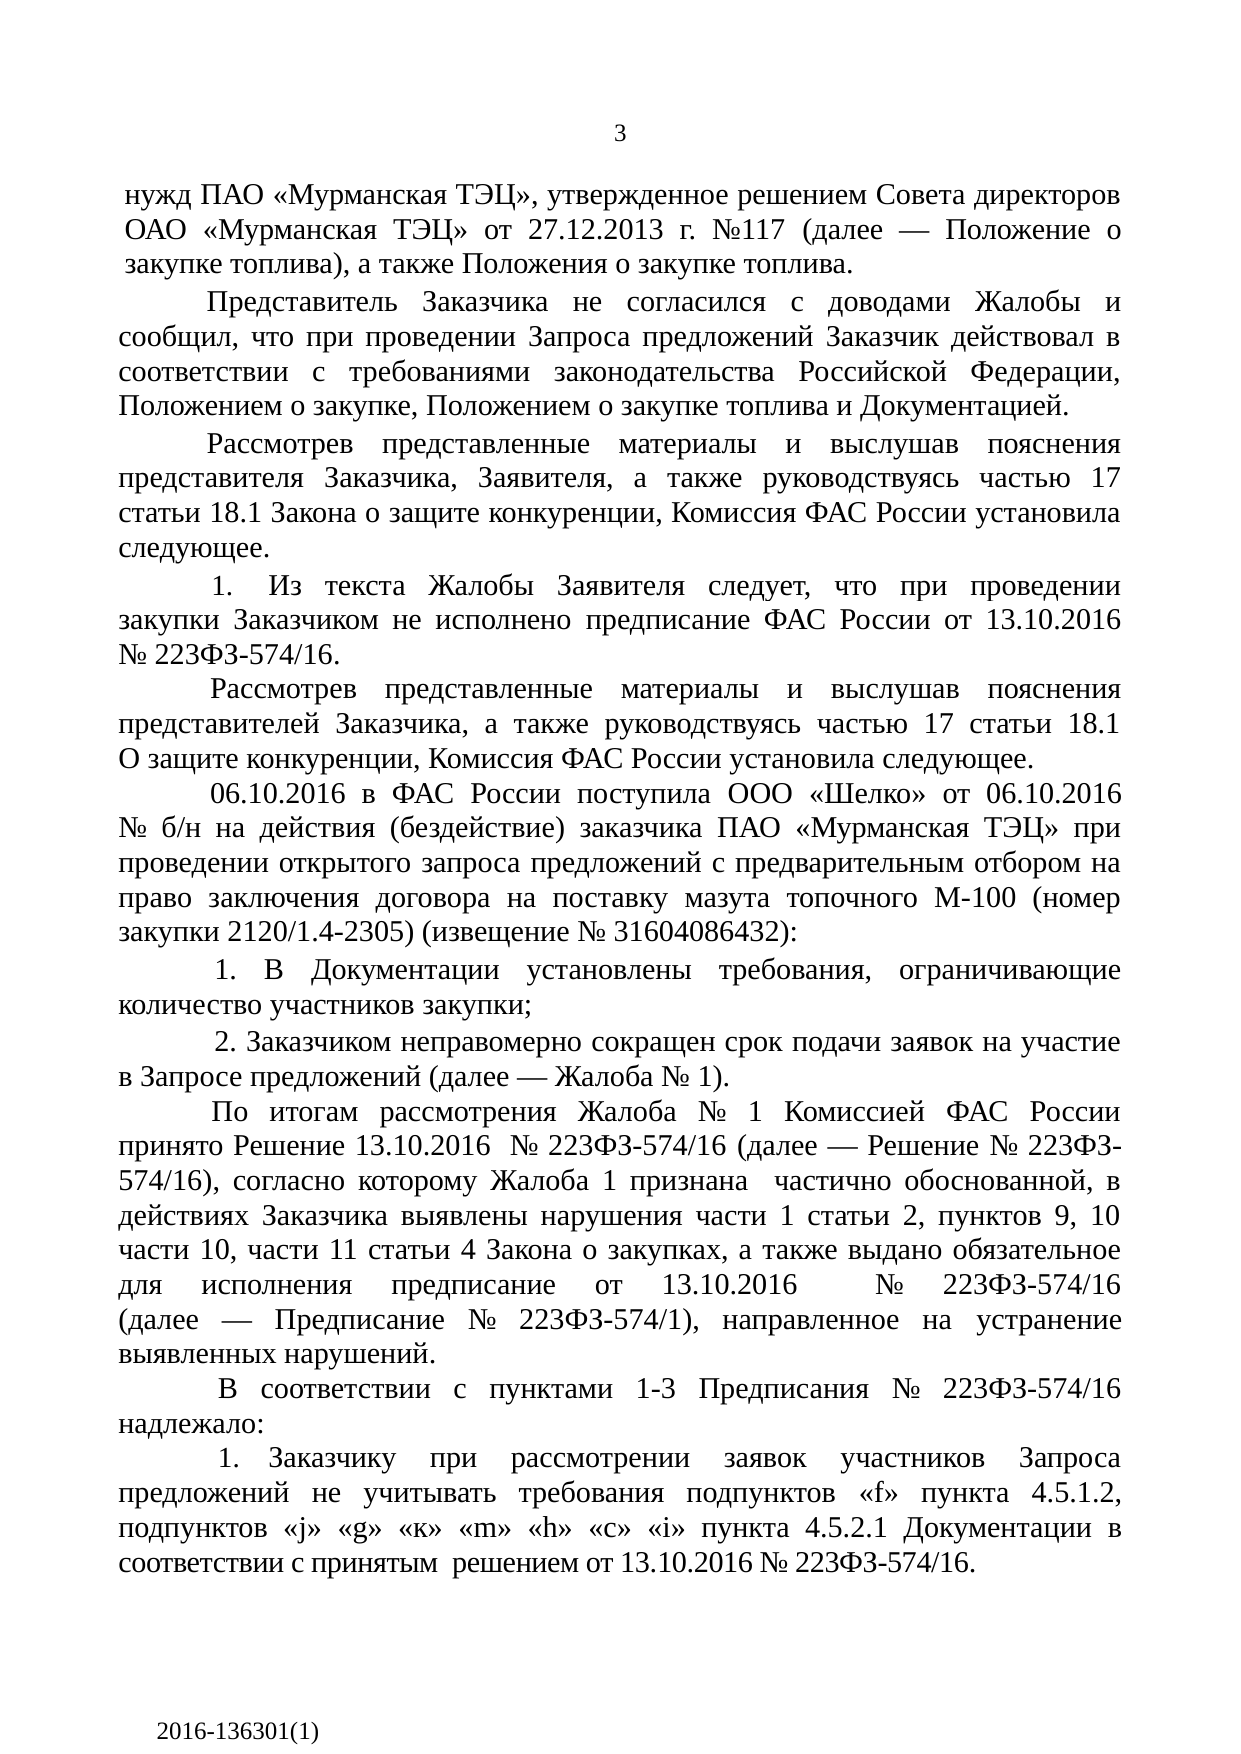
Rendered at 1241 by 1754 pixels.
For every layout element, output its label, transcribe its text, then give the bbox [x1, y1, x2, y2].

text Рассмотрев представленные материалы и выслушав пояснения представителей Заказчика, а также руководствуясь частью 17 статьи 18.1 О защите конкуренции, Комиссия ФАС России установила следующее. [118, 671, 1122, 775]
list нужд ПАО «Мурманская ТЭЦ», утвержденное решением Совета директоров ОАО «Мурманская ТЭЦ» от 27.12.2013 г. №117 (далее — Положение о закупке топлива), а также Положения о закупке топлива. [124, 176, 1122, 280]
list Заказчику при рассмотрении заявок участников Запроса предложений не учитывать требования подпунктов «f» пункта 4.5.1.2, подпунктов «j» «g» «к» «m» «h» «с» «i» пункта 4.5.2.1 Документации в соответствии с принятым решением от 13.10.2016 № 223ФЗ-574/16. [118, 1440, 1122, 1578]
text 1. В Документации установлены требования, ограничивающие количество участников закупки; [118, 951, 1122, 1021]
list Из текста Жалобы Заявителя следует, что при проведении закупки Заказчиком не исполнено предписание ФАС России от 13.10.2016 № 223ФЗ-574/16. [118, 567, 1122, 671]
text 06.10.2016 в ФАС России поступила ООО «Шелко» от 06.10.2016 № б/н на действия (бездействие) заказчика ПАО «Мурманская ТЭЦ» при проведении открытого запроса предложений с предварительным отбором на право заключения договора на поставку мазута топочного М-100 (номер закупки 2120/1.4-2305) (извещение № 31604086432): [118, 775, 1122, 948]
text В соответствии с пунктами 1-3 Предписания № 223ФЗ-574/16 надлежало: [118, 1370, 1122, 1440]
text По итогам рассмотрения Жалоба № 1 Комиссией ФАС России принято Решение 13.10.2016 № 223ФЗ-574/16 (далее — Решение № 223ФЗ-574/16), согласно которому Жалоба 1 признана частично обоснованной, в действиях Заказчика выявлены нарушения части 1 статьи 2, пунктов 9, 10 части 10, части 11 статьи 4 Закона о закупках, а также выдано обязательное для исполнения предписание от 13.10.2016 № 223ФЗ-574/16 (далее — Предписание № 223ФЗ-574/1), направленное на устранение выявленных нарушений. [118, 1093, 1122, 1370]
text Рассмотрев представленные материалы и выслушав пояснения представителя Заказчика, Заявителя, а также руководствуясь частью 17 статьи 18.1 Закона о защите конкуренции, Комиссия ФАС России установила следующее. [118, 425, 1122, 564]
text Представитель Заказчика не согласился с доводами Жалобы и сообщил, что при проведении Запроса предложений Заказчик действовал в соответствии с требованиями законодательства Российской Федерации, Положением о закупке, Положением о закупке топлива и Документацией. [118, 283, 1122, 422]
text 2. Заказчиком неправомерно сокращен срок подачи заявок на участие в Запросе предложений (далее — Жалоба № 1). [118, 1023, 1122, 1093]
